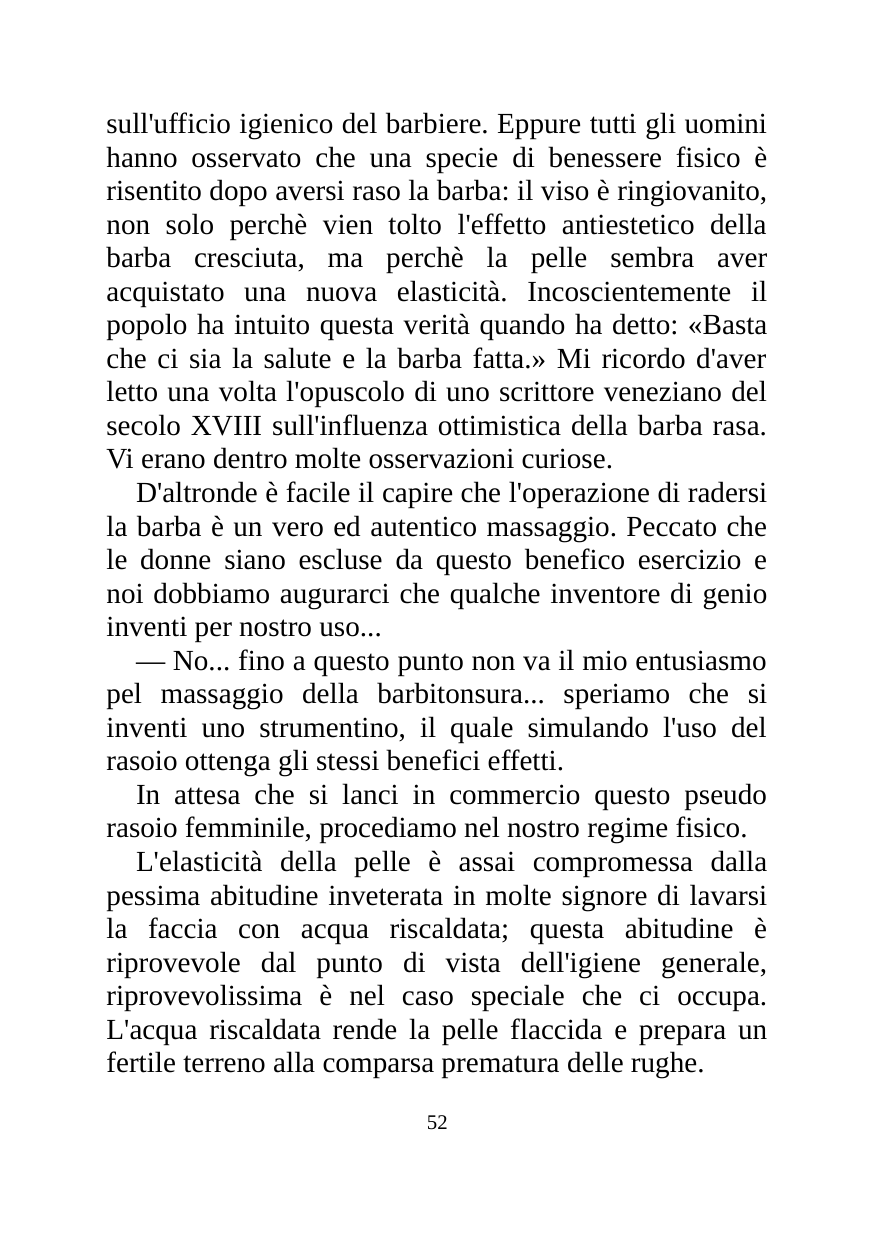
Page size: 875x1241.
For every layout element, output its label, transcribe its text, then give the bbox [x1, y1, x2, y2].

text — No... fino a questo punto non va il mio entusiasmo pel massaggio della barbitonsura... speriamo che si inventi uno strumentino, il quale simulando l'uso del rasoio ottenga gli stessi benefici effetti. [106, 643, 768, 777]
text D'altronde è facile il capire che l'operazione di radersi la barba è un vero ed autentico massaggio. Peccato che le donne siano escluse da questo benefico esercizio e noi dobbiamo augurarci che qualche inventore di genio inventi per nostro uso... [106, 475, 768, 643]
text sull'ufficio igienico del barbiere. Eppure tutti gli uomini hanno osservato che una specie di benessere fisico è risentito dopo aversi raso la barba: il viso è ringiovanito, non solo perchè vien tolto l'effetto antiestetico della barba cresciuta, ma perchè la pelle sembra aver acquistato una nuova elasticità. Incoscientemente il popolo ha intuito questa verità quando ha detto: «Basta che ci sia la salute e la barba fatta.» Mi ricordo d'aver letto una volta l'opuscolo di uno scrittore veneziano del secolo XVIII sull'influenza ottimistica della barba rasa. Vi erano dentro molte osservazioni curiose. [106, 106, 768, 475]
text In attesa che si lanci in commercio questo pseudo rasoio femminile, procediamo nel nostro regime fisico. [106, 777, 768, 844]
text L'elasticità della pelle è assai compromessa dalla pessima abitudine inveterata in molte signore di lavarsi la faccia con acqua riscaldata; questa abitudine è riprovevole dal punto di vista dell'igiene generale, riprovevolissima è nel caso speciale che ci occupa. L'acqua riscaldata rende la pelle flaccida e prepara un fertile terreno alla comparsa prematura delle rughe. [106, 844, 768, 1079]
